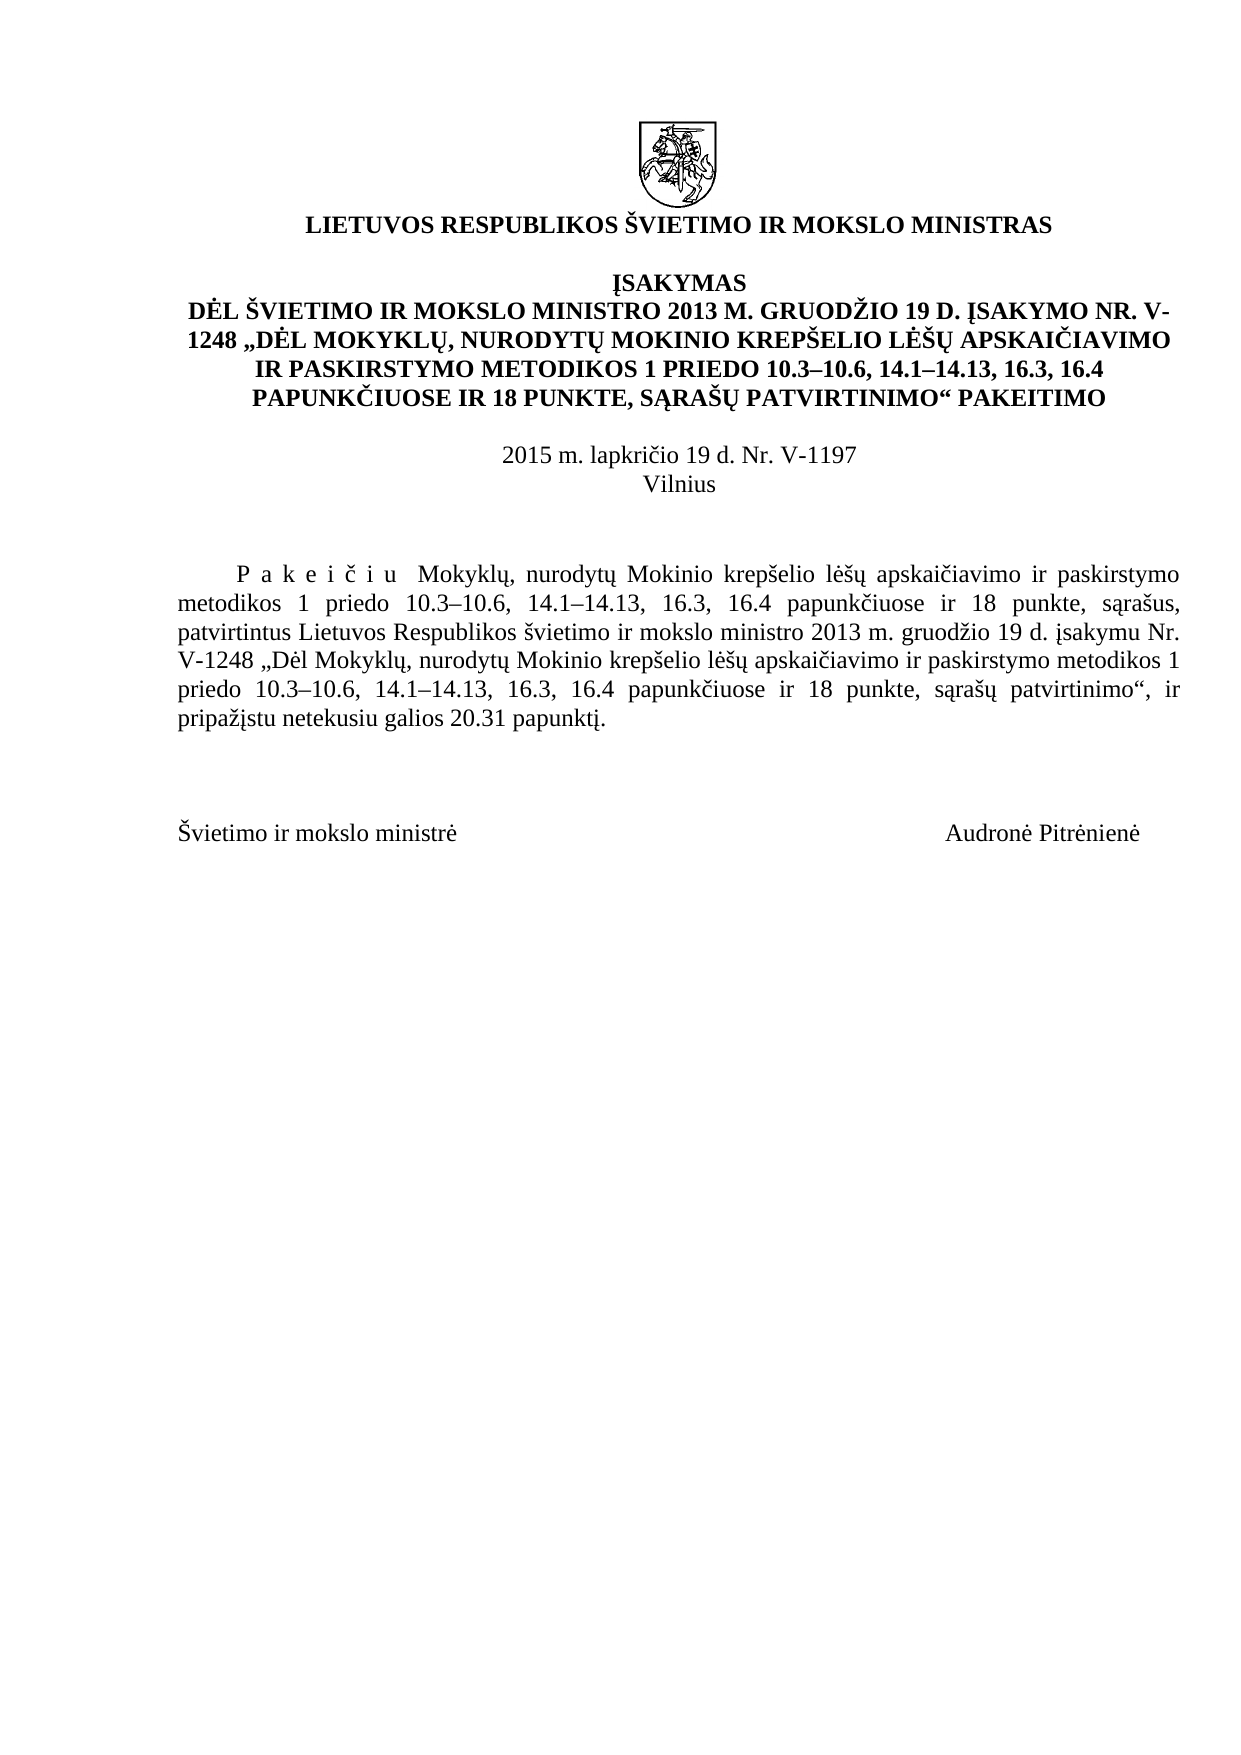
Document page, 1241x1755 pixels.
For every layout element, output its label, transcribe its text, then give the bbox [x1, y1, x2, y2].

text DĖL ŠVIETIMO IR MOKSLO MINISTRO 2013 M. GRUODŽIO 19 D. ĮSAKYMO NR. V-1248 „DĖL MOKYKLŲ, NURODYTŲ MOKINIO KREPŠELIO LĖŠŲ APSKAIČIAVIMO IR PASKIRSTYMO METODIKOS 1 PRIEDO 10.3–10.6, 14.1–14.13, 16.3, 16.4 PAPUNKČIUOSE IR 18 PUNKTE, SĄRAŠŲ PATVIRTINIMO“ PAKEITIMO [177, 296, 1181, 411]
text ĮSAKYMAS [177, 268, 1181, 296]
text 2015 m. lapkričio 19 d. Nr. V-1197 [177, 440, 1181, 469]
text P a k e i č i u Mokyklų, nurodytų Mokinio krepšelio lėšų apskaičiavimo ir paskirstymo metodikos 1 priedo 10.3–10.6, 14.1–14.13, 16.3, 16.4 papunkčiuose ir 18 punkte, sąrašus, patvirtintus Lietuvos Respublikos švietimo ir mokslo ministro 2013 m. gruodžio 19 d. įsakymu Nr. V-1248 „Dėl Mokyklų, nurodytų Mokinio krepšelio lėšų apskaičiavimo ir paskirstymo metodikos 1 priedo 10.3–10.6, 14.1–14.13, 16.3, 16.4 papunkčiuose ir 18 punkte, sąrašų patvirtinimo“, ir pripažįstu netekusiu galios 20.31 papunktį. [177, 559, 1181, 732]
text Švietimo ir mokslo ministrė Audronė Pitrėnienė [177, 818, 1181, 847]
text Vilnius [177, 469, 1181, 498]
text LIETUVOS RESPUBLIKOS ŠVIETIMO IR MOKSLO MINISTRAS [177, 210, 1181, 239]
